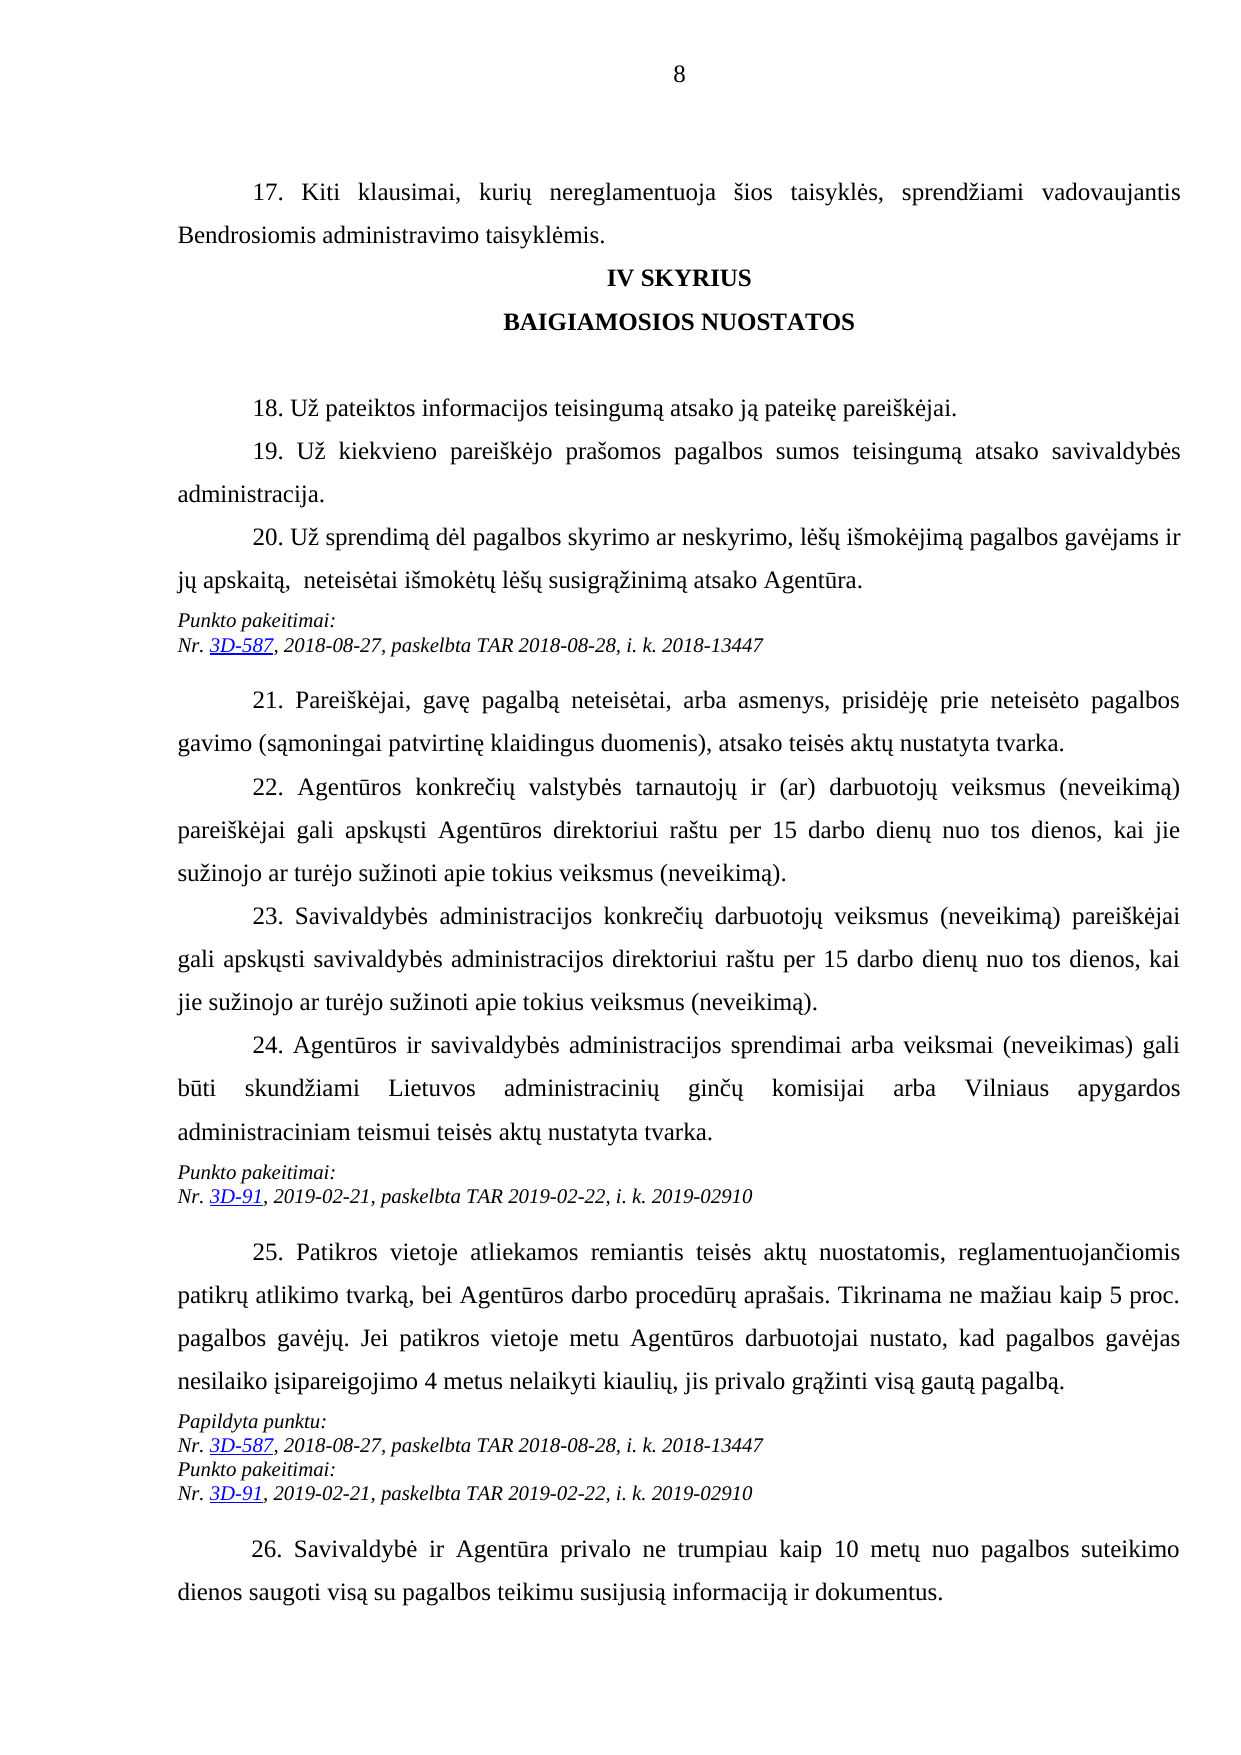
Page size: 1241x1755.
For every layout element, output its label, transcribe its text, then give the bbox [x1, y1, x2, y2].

text 20. Už sprendimą dėl pagalbos skyrimo ar neskyrimo, lėšų išmokėjimą pagalbos gavėjams ir jų apskaitą, neteisėtai išmokėtų lėšų susigrąžinimą atsako Agentūra. [177, 522, 1181, 594]
text 18. Už pateiktos informacijos teisingumą atsako ją pateikę pareiškėjai. [177, 393, 1181, 422]
text Baigiamosios nuostatos [177, 307, 1181, 335]
text 26. Savivaldybė ir Agentūra privalo ne trumpiau kaip 10 metų nuo pagalbos suteikimo dienos saugoti visą su pagalbos teikimu susijusią informaciją ir dokumentus. [177, 1534, 1181, 1606]
text 21. Pareiškėjai, gavę pagalbą neteisėtai, arba asmenys, prisidėję prie neteisėto pagalbos gavimo (sąmoningai patvirtinę klaidingus duomenis), atsako teisės aktų nustatyta tvarka. [177, 685, 1181, 757]
text 23. Savivaldybės administracijos konkrečių darbuotojų veiksmus (neveikimą) pareiškėjai gali apskųsti savivaldybės administracijos direktoriui raštu per 15 darbo dienų nuo tos dienos, kai jie sužinojo ar turėjo sužinoti apie tokius veiksmus (neveikimą). [177, 901, 1181, 1016]
text Punkto pakeitimai: [177, 1457, 1181, 1481]
text Punkto pakeitimai: [177, 1160, 1181, 1184]
text 25. Patikros vietoje atliekamos remiantis teisės aktų nuostatomis, reglamentuojančiomis patikrų atlikimo tvarką, bei Agentūros darbo procedūrų aprašais. Tikrinama ne mažiau kaip 5 proc. pagalbos gavėjų. Jei patikros vietoje metu Agentūros darbuotojai nustato, kad pagalbos gavėjas nesilaiko įsipareigojimo 4 metus nelaikyti kiaulių, jis privalo grąžinti visą gautą pagalbą. [177, 1237, 1181, 1395]
text 22. Agentūros konkrečių valstybės tarnautojų ir (ar) darbuotojų veiksmus (neveikimą) pareiškėjai gali apskųsti Agentūros direktoriui raštu per 15 darbo dienų nuo tos dienos, kai jie sužinojo ar turėjo sužinoti apie tokius veiksmus (neveikimą). [177, 772, 1181, 887]
text 17. Kiti klausimai, kurių nereglamentuoja šios taisyklės, sprendžiami vadovaujantis Bendrosiomis administravimo taisyklėmis. [177, 177, 1181, 249]
text Punkto pakeitimai: [177, 608, 1181, 632]
text Nr. 3D-587, 2018-08-27, paskelbta TAR 2018-08-28, i. k. 2018-13447 [177, 1433, 1181, 1457]
text 24. Agentūros ir savivaldybės administracijos sprendimai arba veiksmai (neveikimas) gali būti skundžiami Lietuvos administracinių ginčų komisijai arba Vilniaus apygardos administraciniam teismui teisės aktų nustatyta tvarka. [177, 1030, 1181, 1145]
text Nr. 3D-91, 2019-02-21, paskelbta TAR 2019-02-22, i. k. 2019-02910 [177, 1481, 1181, 1505]
text 19. Už kiekvieno pareiškėjo prašomos pagalbos sumos teisingumą atsako savivaldybės administracija. [177, 436, 1181, 508]
text Papildyta punktu: [177, 1409, 1181, 1433]
text IV SKYRIUS [177, 263, 1181, 292]
text Nr. 3D-91, 2019-02-21, paskelbta TAR 2019-02-22, i. k. 2019-02910 [177, 1184, 1181, 1208]
text Nr. 3D-587, 2018-08-27, paskelbta TAR 2018-08-28, i. k. 2018-13447 [177, 632, 1181, 657]
